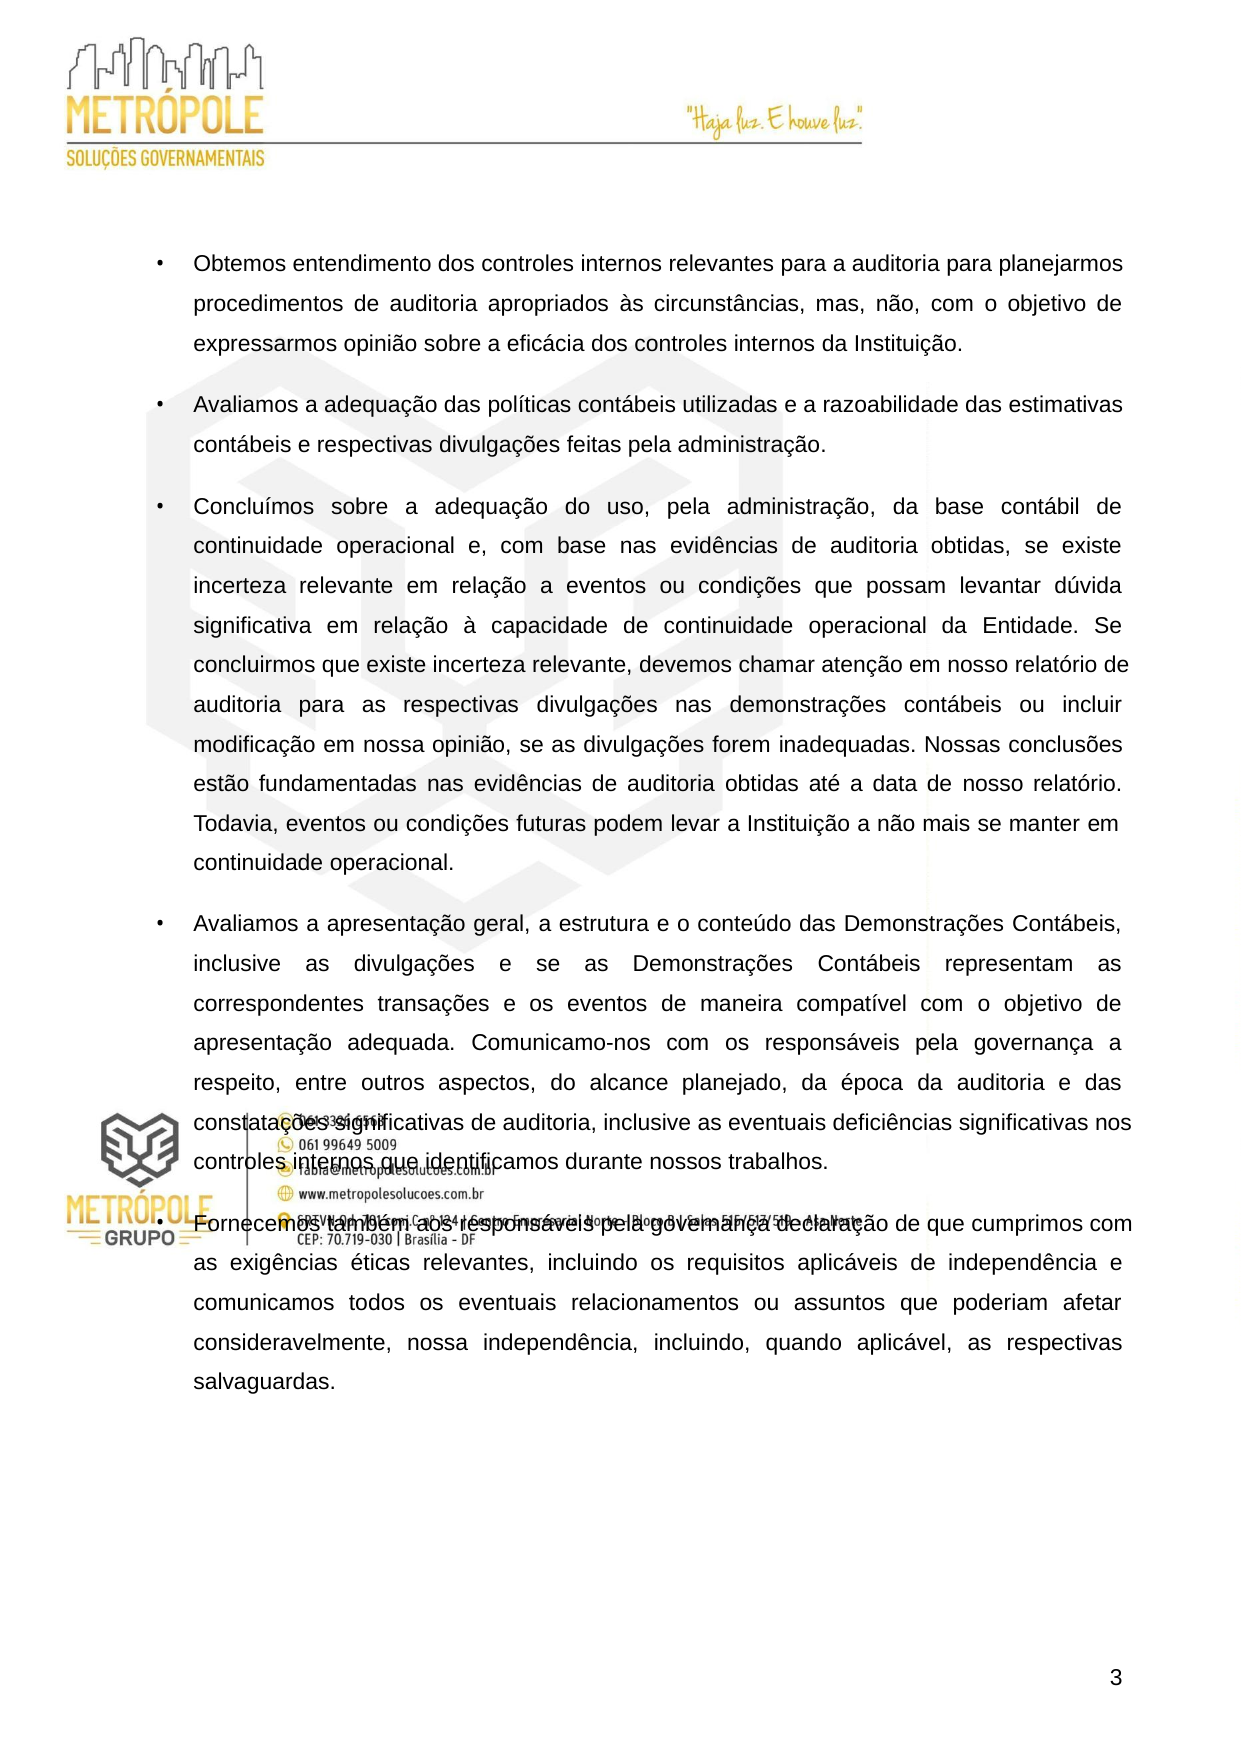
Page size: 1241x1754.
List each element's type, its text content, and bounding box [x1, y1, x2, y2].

text 3 [1109, 1665, 1147, 1690]
text procedimentos de auditoria apropriados às circunstâncias, mas, não, com o objetivo de [193, 291, 1147, 317]
text incerteza relevante em relação a eventos ou condições que possam levantar dúvida [193, 573, 1147, 599]
text expressarmos opinião sobre a eficácia dos controles internos da Instituição. [193, 331, 1147, 356]
text Avaliamos a apresentação geral, a estrutura e o conteúdo das Demonstrações Contábeis, [193, 911, 1147, 937]
text Obtemos entendimento dos controles internos relevantes para a auditoria para planejarmos [193, 251, 1147, 277]
text • [156, 909, 191, 937]
text inclusive as divulgações e se as Demonstrações Contábeis representam as [193, 951, 1147, 977]
text estão fundamentadas nas evidências de auditoria obtidas até a data de nosso relatório. [193, 771, 1147, 797]
text controles internos que identificamos durante nossos trabalhos. [193, 1149, 1147, 1175]
text consideravelmente, nossa independência, incluindo, quando aplicável, as respectivas [193, 1329, 1147, 1355]
text • [156, 249, 191, 277]
text concluirmos que existe incerteza relevante, devemos chamar atenção em nosso relatório de [193, 652, 1147, 678]
text apresentação adequada. Comunicamo-nos com os responsáveis pela governança a [193, 1030, 1147, 1056]
text modificação em nossa opinião, se as divulgações forem inadequadas. Nossas conclusões [193, 732, 1147, 757]
text Concluímos sobre a adequação do uso, pela administração, da base contábil de [193, 494, 1147, 519]
text Avaliamos a adequação das políticas contábeis utilizadas e a razoabilidade das estimativas [193, 392, 1147, 418]
text • [156, 390, 191, 418]
text Todavia, eventos ou condições futuras podem levar a Instituição a não mais se manter em [193, 811, 1147, 836]
text respeito, entre outros aspectos, do alcance planejado, da época da auditoria e das [193, 1070, 1147, 1096]
text constatações significativas de auditoria, inclusive as eventuais deficiências significativas nos [193, 1109, 1147, 1135]
text significativa em relação à capacidade de continuidade operacional da Entidade. Se [193, 613, 1147, 638]
text • [156, 1208, 191, 1237]
text correspondentes transações e os eventos de maneira compatível com o objetivo de [193, 991, 1147, 1016]
text continuidade operacional e, com base nas evidências de auditoria obtidas, se existe [193, 533, 1147, 559]
text contábeis e respectivas divulgações feitas pela administração. [193, 432, 1147, 458]
text auditoria para as respectivas divulgações nas demonstrações contábeis ou incluir [193, 692, 1147, 717]
text as exigências éticas relevantes, incluindo os requisitos aplicáveis de independência e [193, 1250, 1147, 1276]
text comunicamos todos os eventuais relacionamentos ou assuntos que poderiam afetar [193, 1290, 1147, 1316]
text Fornecemos também aos responsáveis pela governança declaração de que cumprimos com [193, 1211, 1147, 1236]
text salvaguardas. [193, 1369, 1147, 1395]
text continuidade operacional. [193, 850, 1147, 876]
text • [156, 492, 191, 520]
